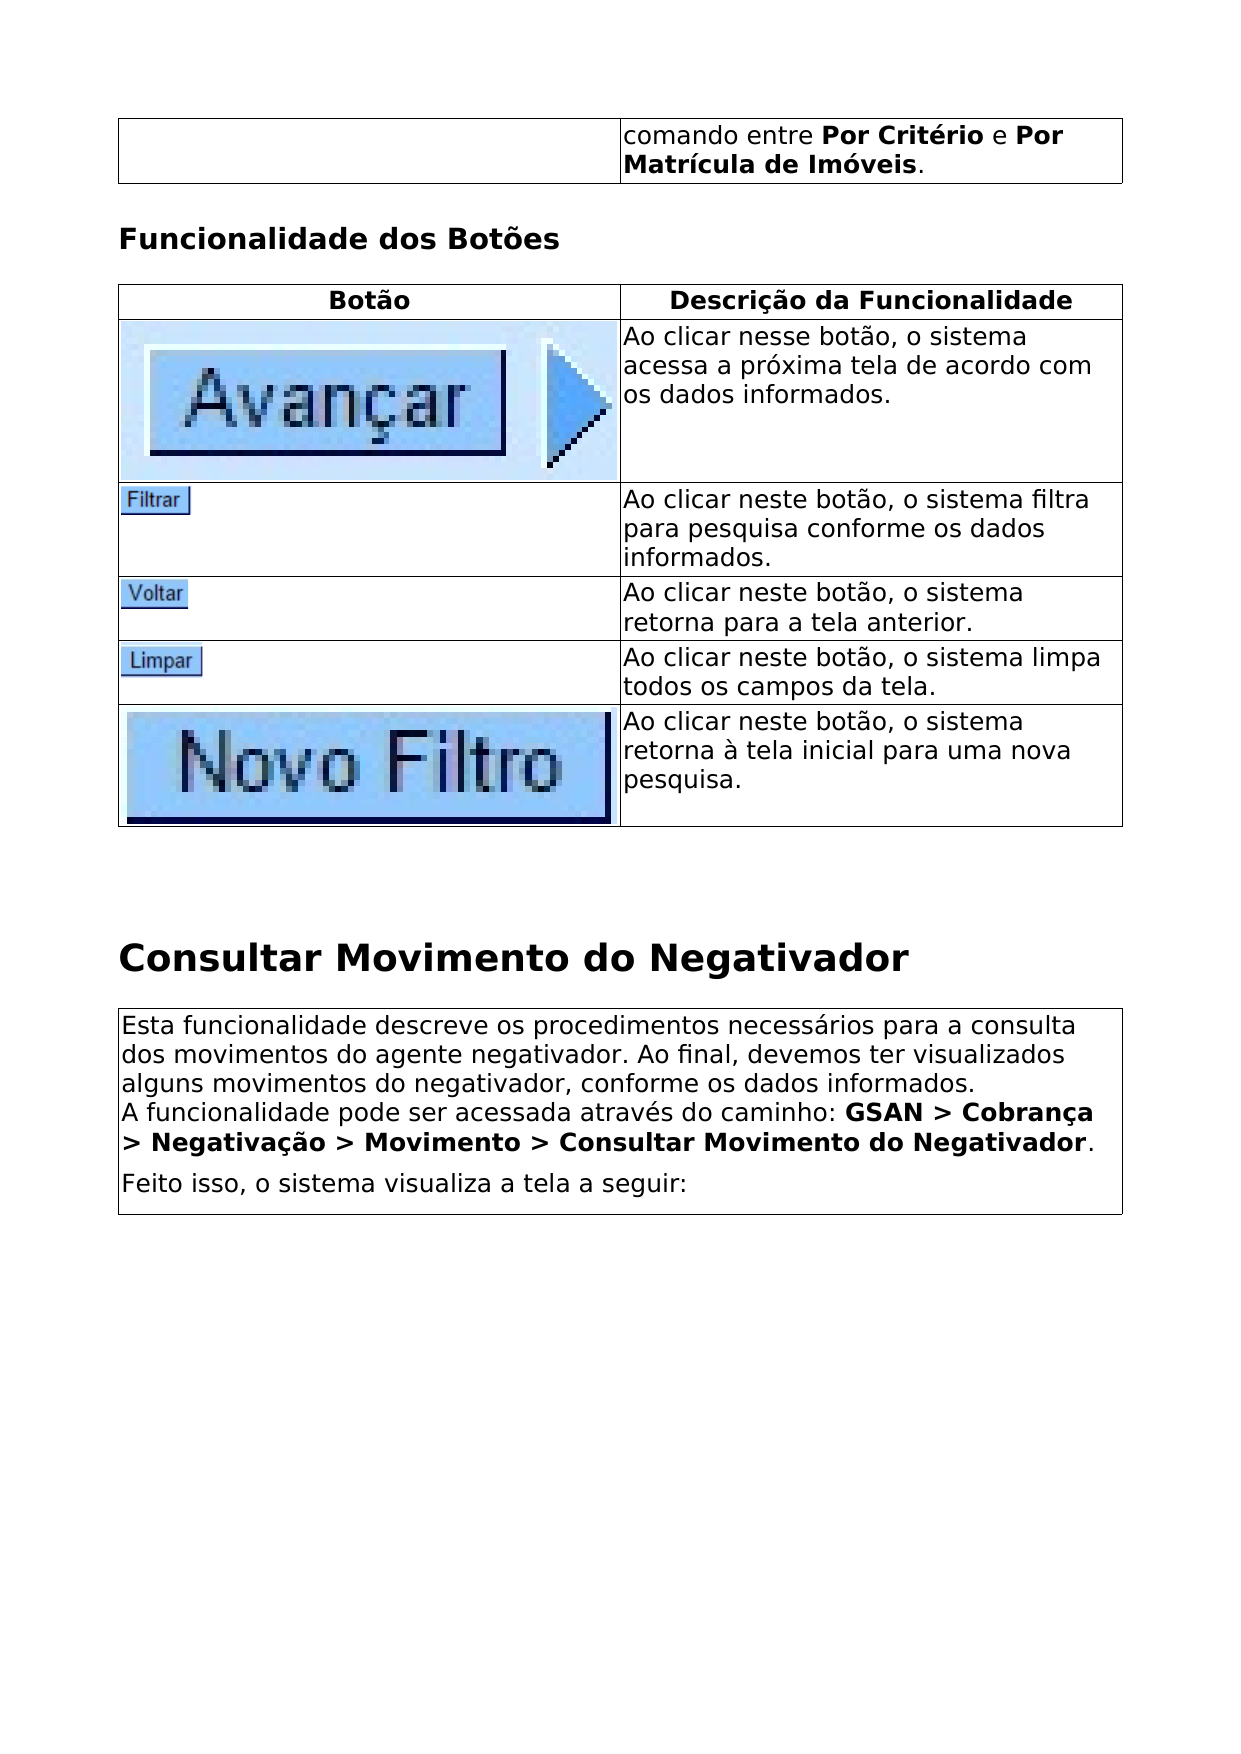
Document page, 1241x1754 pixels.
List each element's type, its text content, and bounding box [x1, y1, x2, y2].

table_header Descrição da Funcionalidade [621, 285, 1122, 319]
picture [121, 485, 192, 515]
picture [121, 707, 618, 824]
table_cell [119, 641, 620, 704]
picture [121, 642, 203, 678]
table_cell [119, 483, 620, 576]
picture [121, 578, 189, 609]
table_cell Ao clicar neste botão, o sistema filtra para pesquisa conforme os dados informados. [621, 483, 1122, 576]
subtitle Funcionalidade dos Botões [118, 222, 1122, 256]
table_cell comando entre Por Critério e Por Matrícula de Imóveis. [621, 119, 1122, 182]
table_cell Ao clicar nesse botão, o sistema acessa a próxima tela de acordo com os dados informados. [621, 320, 1122, 482]
subtitle Consultar Movimento do Negativador [118, 937, 1122, 981]
table_cell Ao clicar neste botão, o sistema limpa todos os campos da tela. [621, 641, 1122, 704]
picture [121, 321, 618, 480]
table_cell Ao clicar neste botão, o sistema retorna para a tela anterior. [621, 577, 1122, 640]
table_header Esta funcionalidade descreve os procedimentos necessários para a consulta dos movimentos do agente negativador. Ao final, devemos ter visualizados alguns movimentos do negativador, conforme os dados informados. A funcionalidade pode ser acessada através do caminho: GSAN > Cobrança > Negativação > Movimento > Consultar Movimento do Negativador. Feito isso, o sistema visualiza a tela a seguir: [119, 1009, 1122, 1214]
table_cell Ao clicar neste botão, o sistema retorna à tela inicial para uma nova pesquisa. [621, 705, 1122, 826]
table_header Botão [119, 285, 620, 319]
table_cell [119, 119, 620, 182]
table_cell [119, 577, 620, 640]
